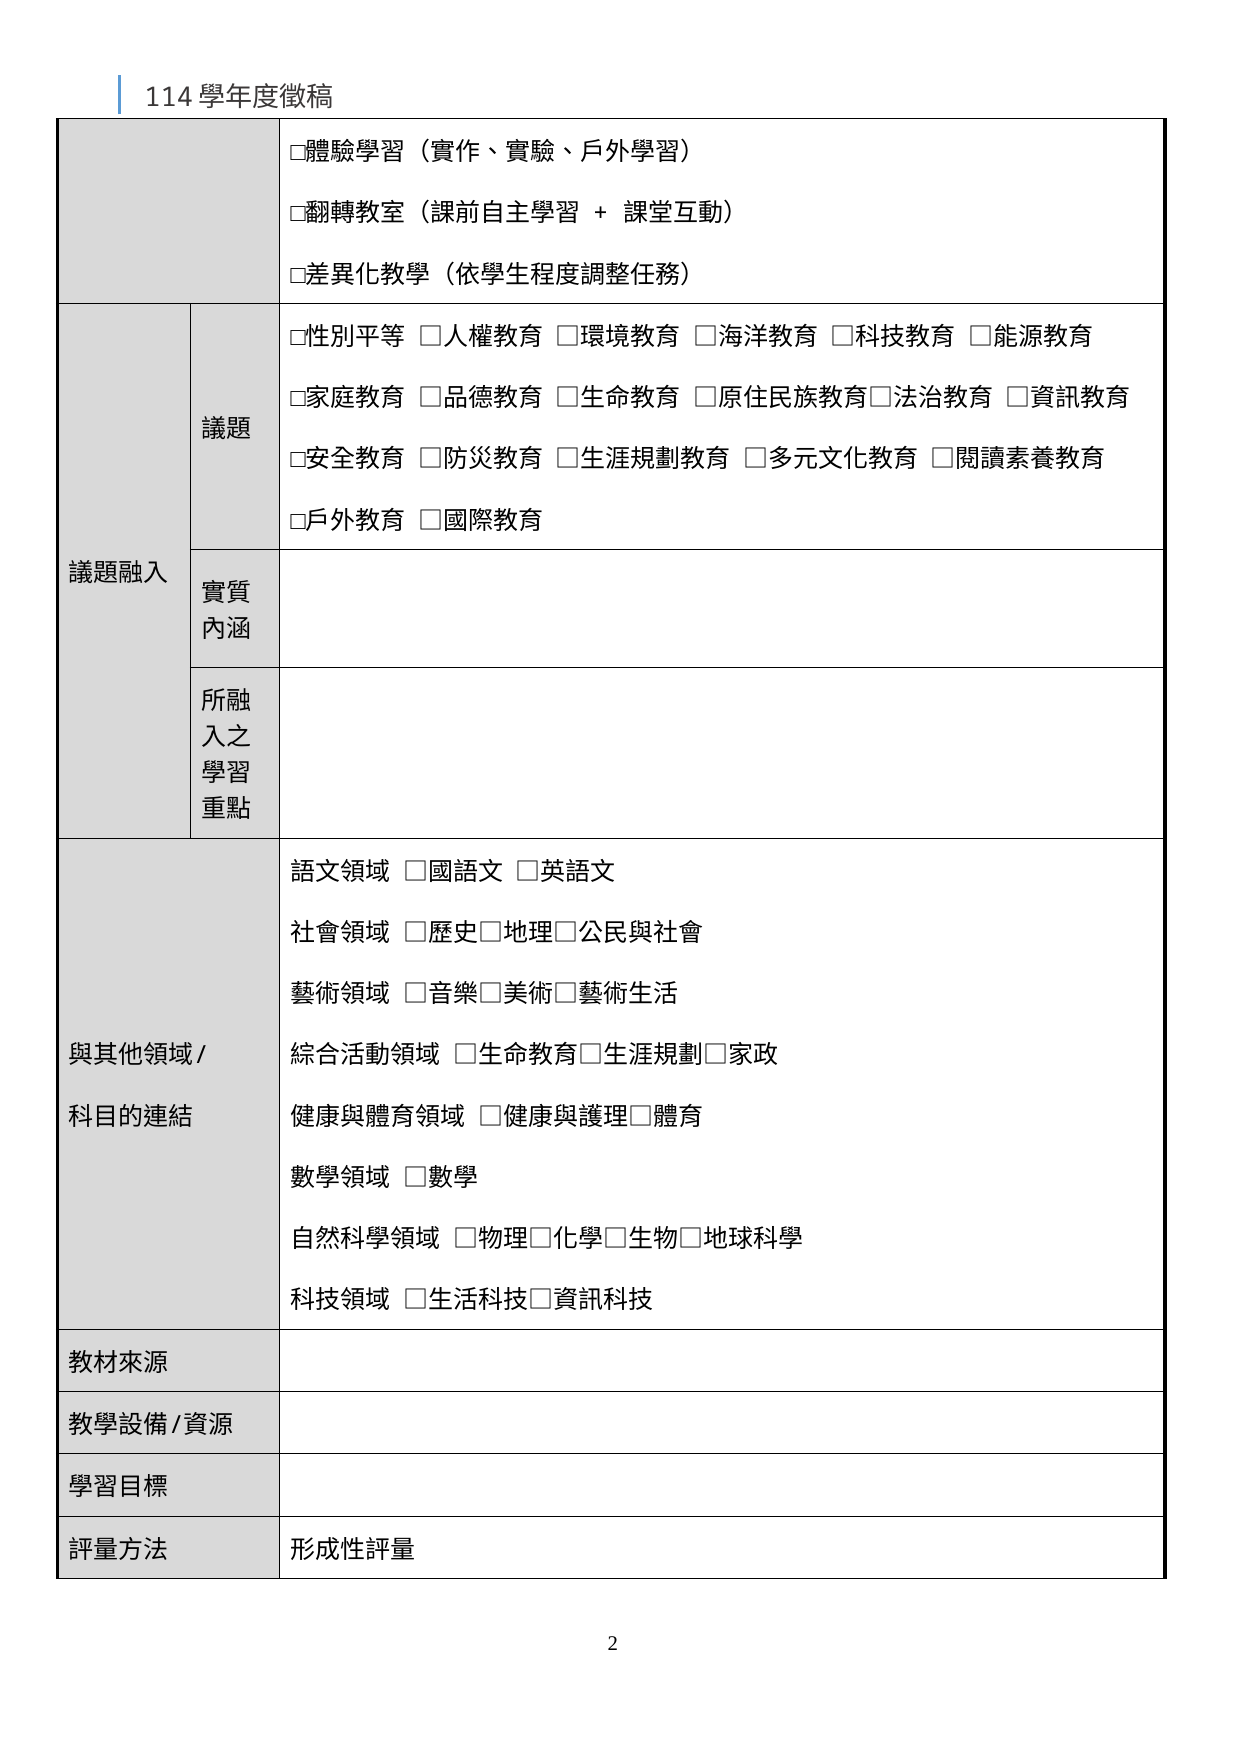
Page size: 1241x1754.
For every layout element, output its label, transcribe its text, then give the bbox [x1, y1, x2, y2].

table_cell [280, 1454, 1163, 1516]
table_cell 形成性評量 [280, 1517, 1163, 1578]
table_cell [280, 1392, 1163, 1453]
table_cell 教學設備/資源 [59, 1392, 279, 1453]
table_cell 議題融入 [59, 304, 190, 838]
table_cell 所融入之學習 重點 [191, 668, 279, 838]
table_cell [280, 668, 1163, 838]
table_cell [59, 119, 279, 303]
table_cell □體驗學習（實作、實驗、戶外學習） □翻轉教室（課前自主學習 + 課堂互動） □差異化教學（依學生程度調整任務） [280, 119, 1163, 303]
table_cell 評量方法 [59, 1517, 279, 1578]
table_cell 實質 內涵 [191, 550, 279, 667]
table_cell 語文領域 □國語文 □英語文 社會領域 □歷史□地理□公民與社會 藝術領域 □音樂□美術□藝術生活 綜合活動領域 □生命教育□生涯規劃□家政 健康與體育領域 □健康與護理□體育 數學領域 □數學 自然科學領域 □物理□化學□生物□地球科學 科技領域 □生活科技□資訊科技 [280, 839, 1163, 1329]
table_cell 教材來源 [59, 1330, 279, 1391]
table_cell 與其他領域/ 科目的連結 [59, 839, 279, 1329]
table_cell 學習目標 [59, 1454, 279, 1516]
table_cell 議題 [191, 304, 279, 549]
table_cell [280, 550, 1163, 667]
table_cell [280, 1330, 1163, 1391]
table_cell □性別平等 □人權教育 □環境教育 □海洋教育 □科技教育 □能源教育 □家庭教育 □品德教育 □生命教育 □原住民族教育□法治教育 □資訊教育 □安全教育 □防災教育 □生涯規劃教育 □多元文化教育 □閱讀素養教育 □戶外教育 □國際教育 [280, 304, 1163, 549]
